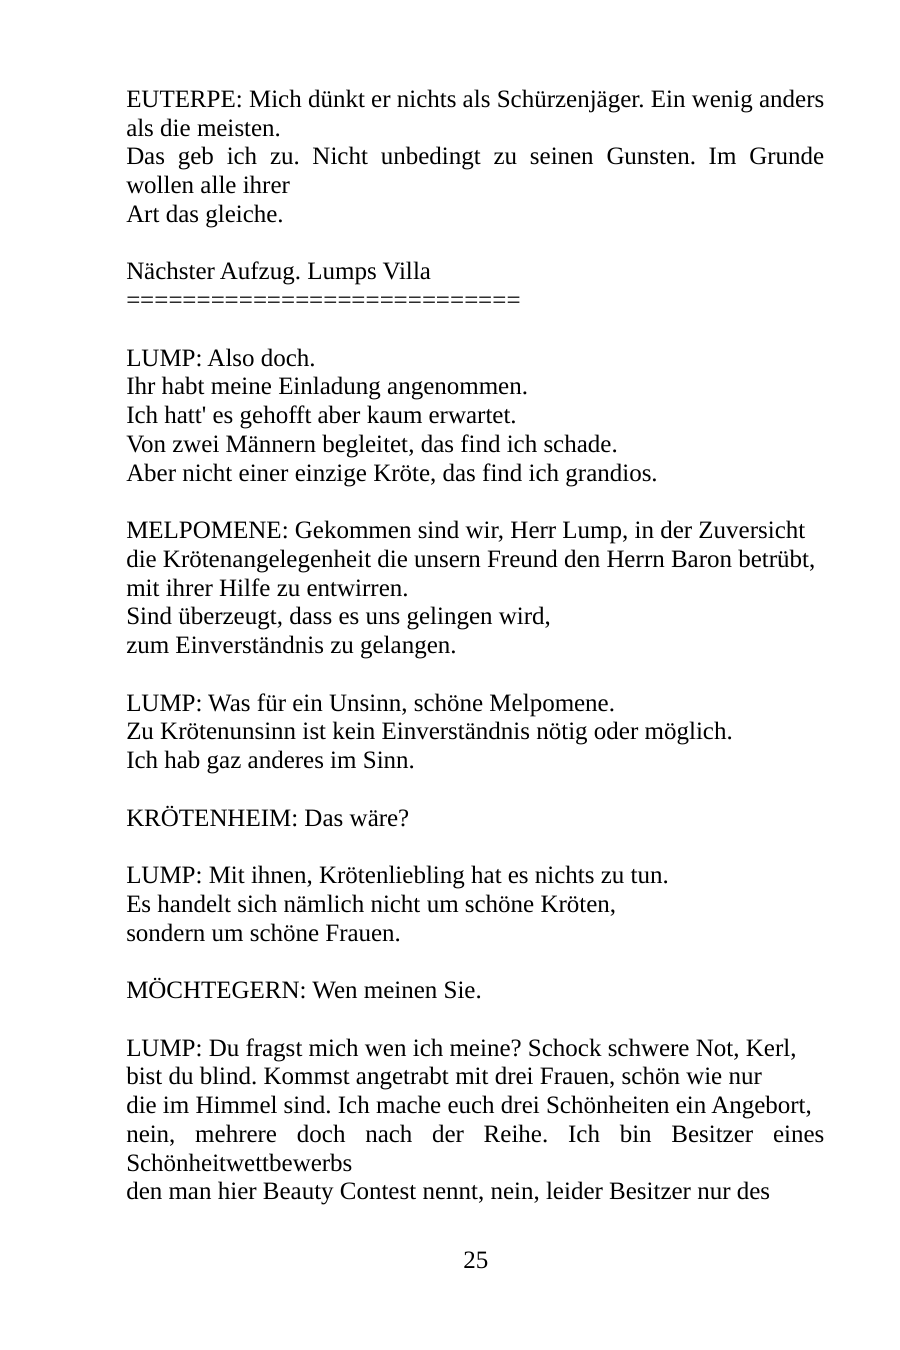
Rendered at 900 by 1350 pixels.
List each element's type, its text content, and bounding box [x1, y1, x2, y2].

text zum Einverständnis zu gelangen. [126, 630, 825, 659]
text LUMP: Mit ihnen, Krötenliebling hat es nichts zu tun. [126, 860, 825, 889]
text nein, mehrere doch nach der Reihe. Ich bin Besitzer eines Schönheitwettbewerbs [126, 1119, 825, 1176]
text LUMP: Du fragst mich wen ich meine? Schock schwere Not, Kerl, [126, 1033, 825, 1061]
text Ich hatt' es gehofft aber kaum erwartet. [126, 400, 825, 429]
text LUMP: Was für ein Unsinn, schöne Melpomene. [126, 688, 825, 716]
text Es handelt sich nämlich nicht um schöne Kröten, [126, 889, 825, 918]
text mit ihrer Hilfe zu entwirren. [126, 573, 825, 601]
text Zu Krötenunsinn ist kein Einverständnis nötig oder möglich. [126, 716, 825, 745]
text sondern um schöne Frauen. [126, 918, 825, 946]
text ============================ [126, 285, 825, 314]
text MÖCHTEGERN: Wen meinen Sie. [126, 975, 825, 1004]
text Art das gleiche. [126, 199, 825, 228]
text Aber nicht einer einzige Kröte, das find ich grandios. [126, 458, 825, 486]
text Sind überzeugt, dass es uns gelingen wird, [126, 601, 825, 630]
text EUTERPE: Mich dünkt er nichts als Schürzenjäger. Ein wenig anders als die meisten. [126, 84, 825, 141]
text Ich hab gaz anderes im Sinn. [126, 745, 825, 774]
text Das geb ich zu. Nicht unbedingt zu seinen Gunsten. Im Grunde wollen alle ihrer [126, 141, 825, 199]
text KRÖTENHEIM: Das wäre? [126, 803, 825, 831]
text den man hier Beauty Contest nennt, nein, leider Besitzer nur des [126, 1176, 825, 1205]
text Von zwei Männern begleitet, das find ich schade. [126, 429, 825, 458]
text bist du blind. Kommst angetrabt mit drei Frauen, schön wie nur [126, 1061, 825, 1090]
text die Krötenangelegenheit die unsern Freund den Herrn Baron betrübt, [126, 544, 825, 573]
text MELPOMENE: Gekommen sind wir, Herr Lump, in der Zuversicht [126, 515, 825, 544]
text die im Himmel sind. Ich mache euch drei Schönheiten ein Angebort, [126, 1090, 825, 1119]
text Nächster Aufzug. Lumps Villa [126, 256, 825, 285]
text Ihr habt meine Einladung angenommen. [126, 371, 825, 400]
text LUMP: Also doch. [126, 343, 825, 371]
